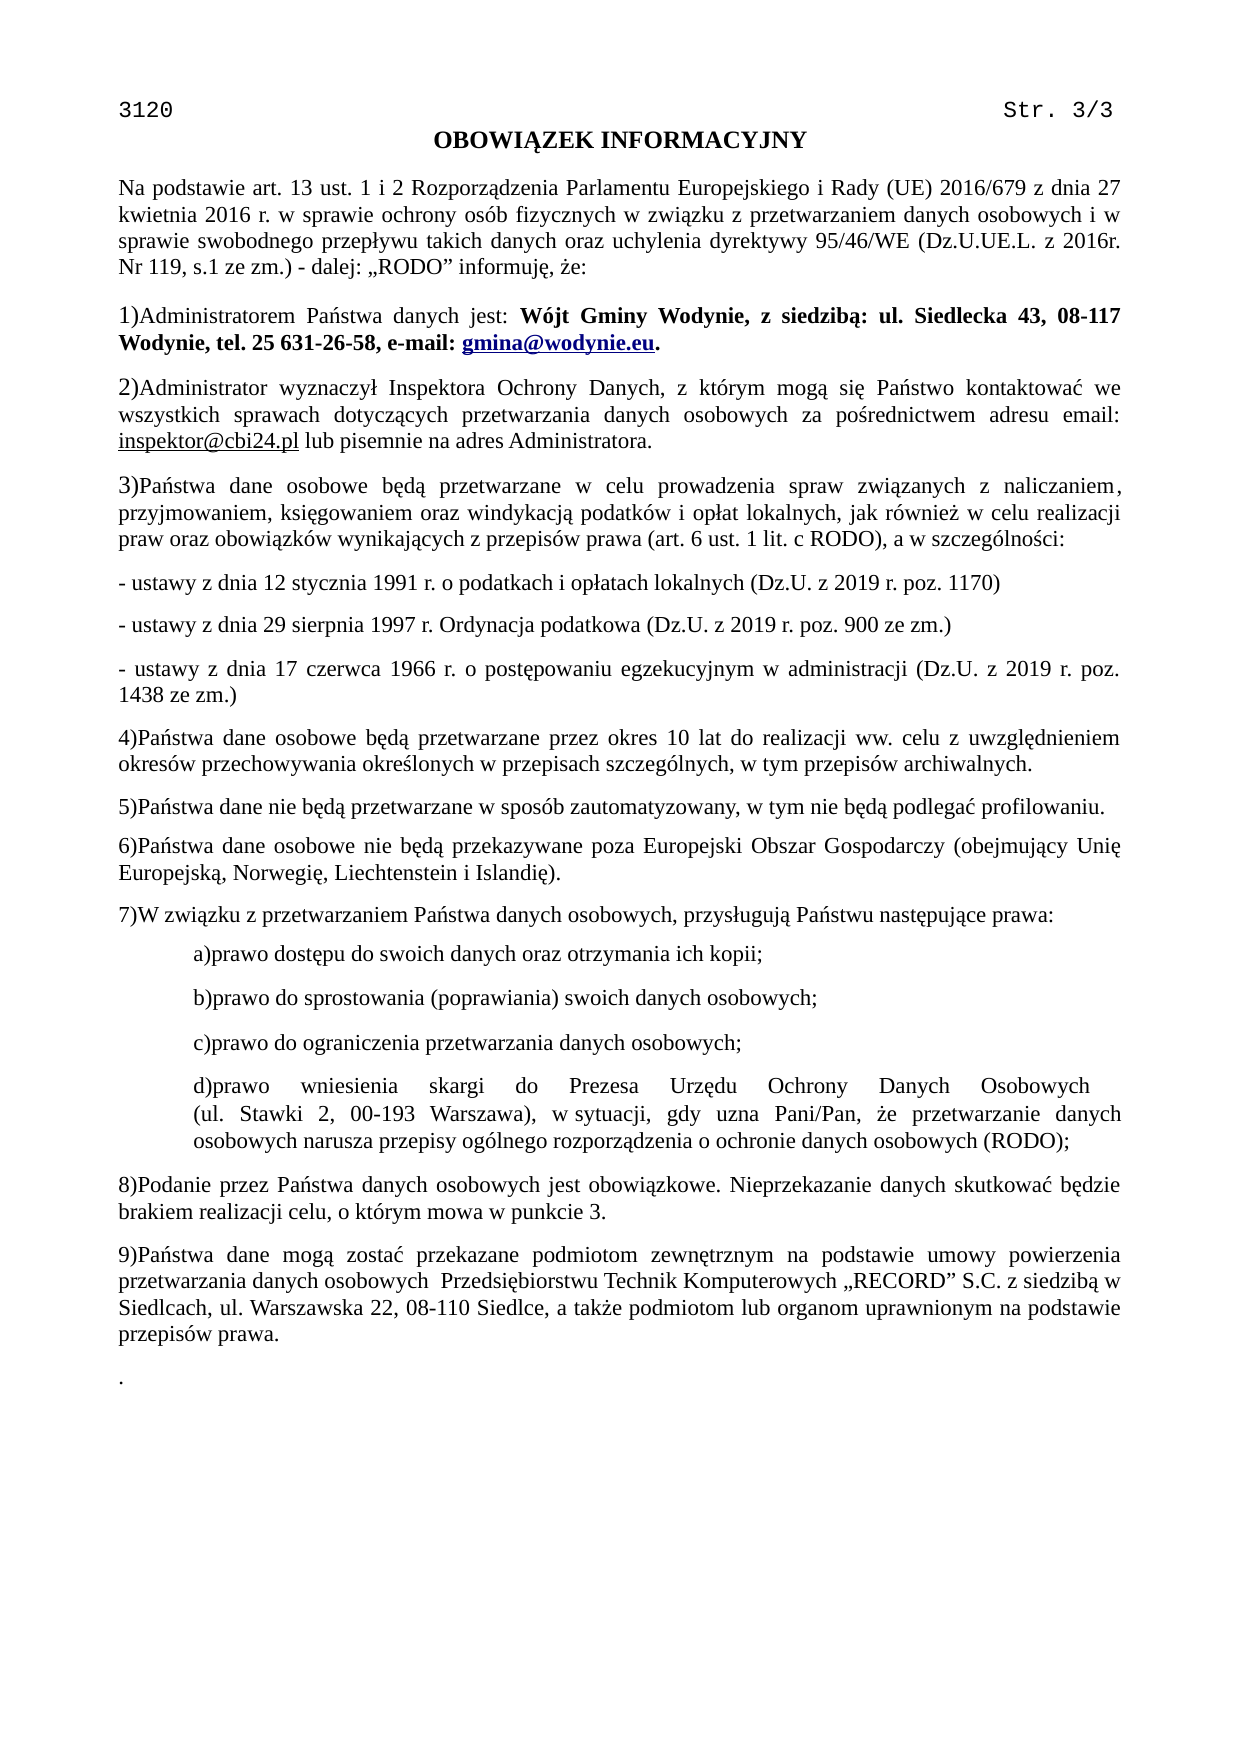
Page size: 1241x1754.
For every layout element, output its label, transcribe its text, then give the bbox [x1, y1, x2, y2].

list - ustawy z dnia 17 czerwca 1966 r. o postępowaniu egzekucyjnym w administracji (Dz.U. z 2019 r. poz. 1438 ze zm.) [118, 654, 1122, 707]
text Na podstawie art. 13 ust. 1 i 2 Rozporządzenia Parlamentu Europejskiego i Rady (UE) 2016/679 z dnia 27 kwietnia 2016 r. w sprawie ochrony osób fizycznych w związku z przetwarzaniem danych osobowych i w sprawie swobodnego przepływu takich danych oraz uchylenia dyrektywy 95/46/WE (Dz.U.UE.L. z 2016r. Nr 119, s.1 ze zm.) - dalej: „RODO” informuję, że: [118, 174, 1122, 280]
list Państwa dane osobowe będą przetwarzane przez okres 10 lat do realizacji ww. celu z uwzględnieniem okresów przechowywania określonych w przepisach szczególnych, w tym przepisów archiwalnych. [118, 724, 1122, 777]
list Państwa dane nie będą przetwarzane w sposób zautomatyzowany, w tym nie będą podlegać profilowaniu. [118, 793, 1122, 820]
text OBOWIĄZEK INFORMACYJNY [118, 125, 1122, 153]
list Administratorem Państwa danych jest: Wójt Gminy Wodynie, z siedzibą: ul. Siedlecka 43, 08-117 Wodynie, tel. 25 631-26-58, e-mail: gmina@wodynie.eu. [118, 301, 1122, 356]
list Administrator wyznaczył Inspektora Ochrony Danych, z którym mogą się Państwo kontaktować we wszystkich sprawach dotyczących przetwarzania danych osobowych za pośrednictwem adresu email: inspektor@cbi24.pl lub pisemnie na adres Administratora. [118, 372, 1122, 454]
list Podanie przez Państwa danych osobowych jest obowiązkowe. Nieprzekazanie danych skutkować będzie brakiem realizacji celu, o którym mowa w punkcie 3. [118, 1171, 1122, 1224]
list prawo do sprostowania (poprawiania) swoich danych osobowych; [193, 984, 1122, 1011]
list W związku z przetwarzaniem Państwa danych osobowych, przysługują Państwu następujące prawa: [118, 902, 1122, 928]
list prawo do ograniczenia przetwarzania danych osobowych; [193, 1028, 1122, 1055]
list prawo wniesienia skargi do Prezesa Urzędu Ochrony Danych Osobowych (ul. Stawki 2, 00-193 Warszawa), w sytuacji, gdy uzna Pani/Pan, że przetwarzanie danych osobowych narusza przepisy ogólnego rozporządzenia o ochronie danych osobowych (RODO); [193, 1073, 1122, 1154]
list prawo dostępu do swoich danych oraz otrzymania ich kopii; [193, 940, 1122, 967]
list - ustawy z dnia 12 stycznia 1991 r. o podatkach i opłatach lokalnych (Dz.U. z 2019 r. poz. 1170) [118, 568, 1122, 595]
list Państwa dane osobowe będą przetwarzane w celu prowadzenia spraw związanych z naliczaniem, przyjmowaniem, księgowaniem oraz windykacją podatków i opłat lokalnych, jak również w celu realizacji praw oraz obowiązków wynikających z przepisów prawa (art. 6 ust. 1 lit. c RODO), a w szczególności: [118, 470, 1122, 552]
list - ustawy z dnia 29 sierpnia 1997 r. Ordynacja podatkowa (Dz.U. z 2019 r. poz. 900 ze zm.) [118, 612, 1122, 638]
list Państwa dane mogą zostać przekazane podmiotom zewnętrznym na podstawie umowy powierzenia przetwarzania danych osobowych Przedsiębiorstwu Technik Komputerowych „RECORD” S.C. z siedzibą w Siedlcach, ul. Warszawska 22, 08-110 Siedlce, a także podmiotom lub organom uprawnionym na podstawie przepisów prawa. [118, 1241, 1122, 1346]
list Państwa dane osobowe nie będą przekazywane poza Europejski Obszar Gospodarczy (obejmujący Unię Europejską, Norwegię, Liechtenstein i Islandię). [118, 832, 1122, 885]
list . [118, 1363, 1122, 1389]
